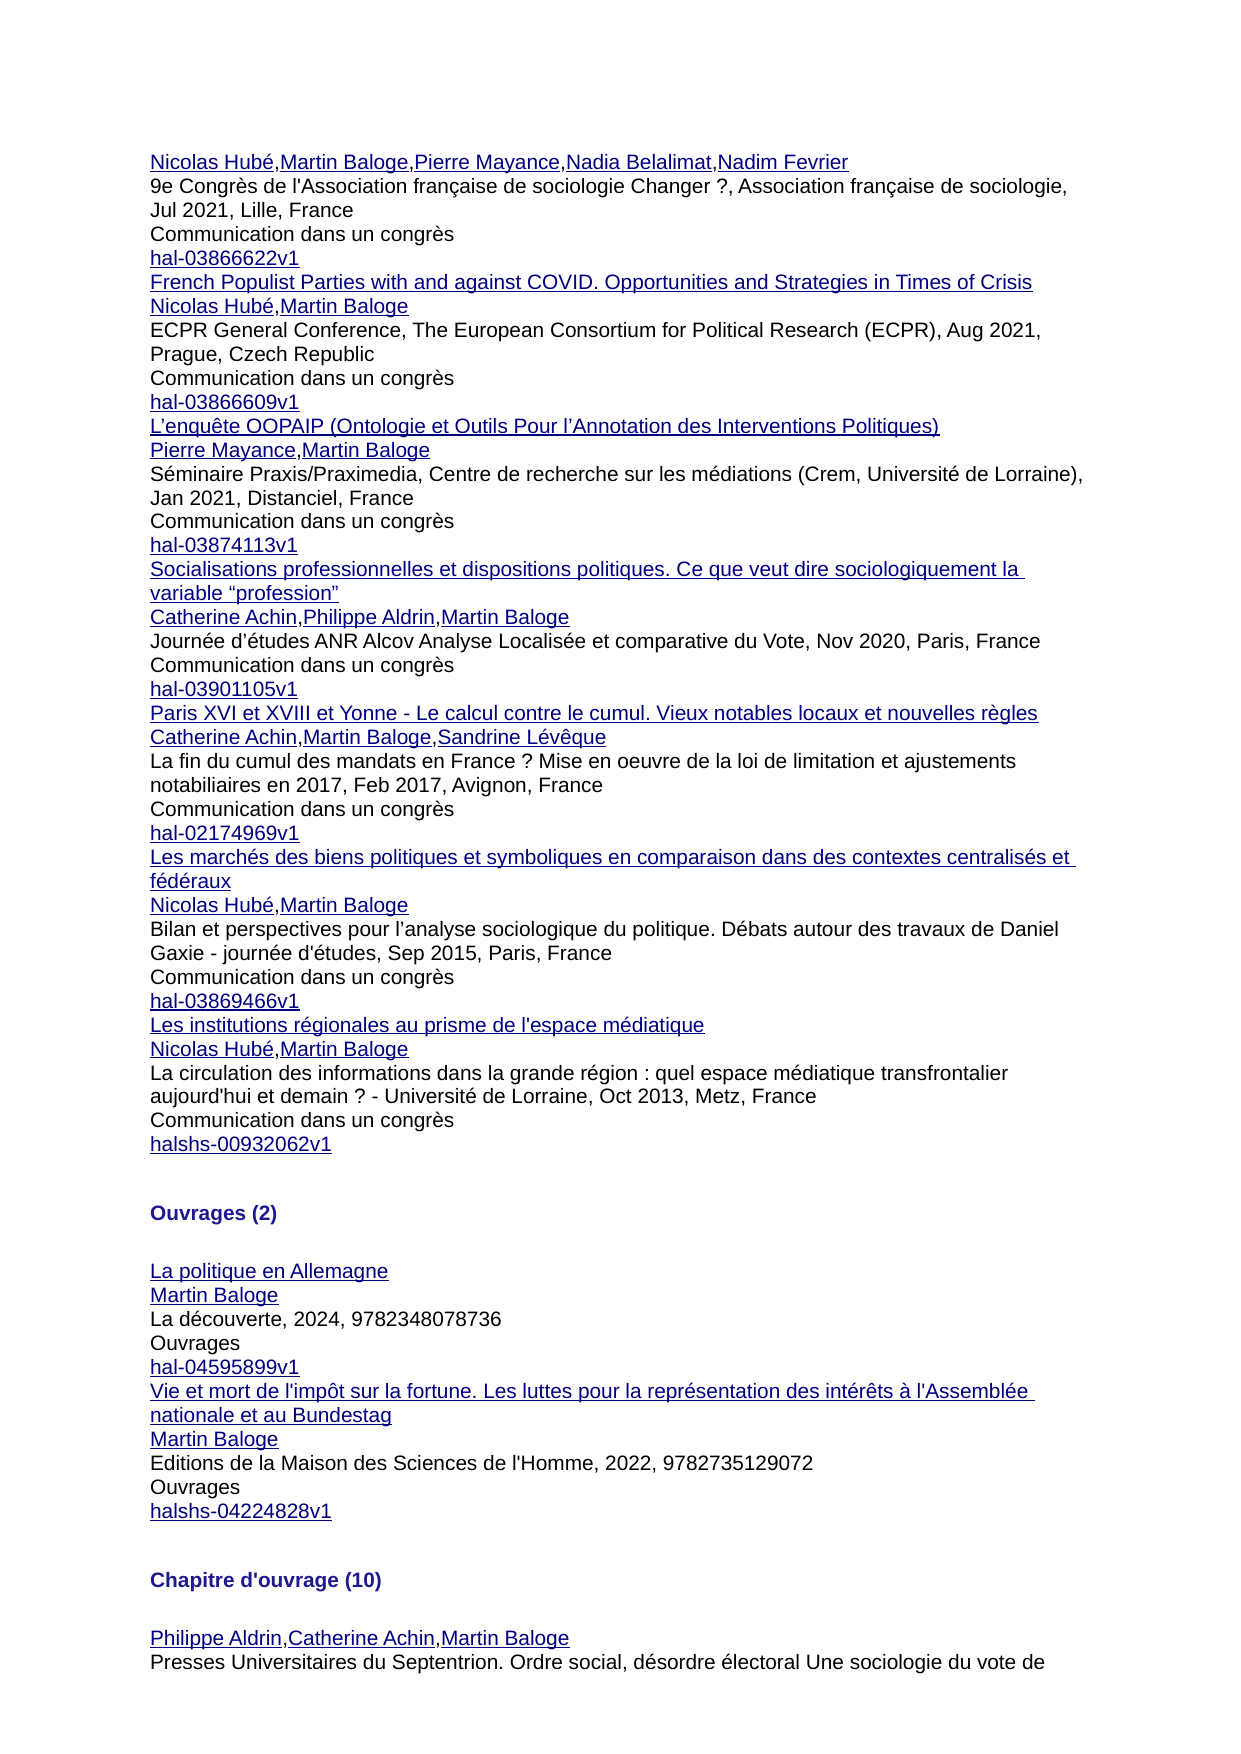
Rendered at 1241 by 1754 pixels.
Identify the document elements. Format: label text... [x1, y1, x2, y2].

table_cell Nicolas Hubé,Martin Baloge,Pierre Mayance,Nadia Belalimat,Nadim Fevrier 9e Congrès de l'Association française de sociologie Changer ?, Association française de sociologie, Jul 2021, Lille, France Communication dans un congrès hal-03866622v1 [150, 150, 1090, 270]
table_cell Paris XVI et XVIII et Yonne - Le calcul contre le cumul. Vieux notables locaux et nouvelles règles Catherine Achin,Martin Baloge,Sandrine Lévêque La fin du cumul des mandats en France ? Mise en oeuvre de la loi de limitation et ajustements notabiliaires en 2017, Feb 2017, Avignon, France Communication dans un congrès hal-02174969v1 [150, 701, 1090, 845]
subtitle Chapitre d'ouvrage (10) [150, 1568, 1090, 1592]
table_header Le travail du vote Philippe Aldrin,Catherine Achin,Martin Baloge Presses Universitaires du Septentrion. Ordre social, désordre électoral Une sociologie du vote de 2017, pp.181-227, 2023, 978-2-7574-3989-0 Chapitre d'ouvrage halshs-04549417v2 [150, 1626, 1090, 1674]
table_cell French Populist Parties with and against COVID. Opportunities and Strategies in Times of Crisis Nicolas Hubé,Martin Baloge ECPR General Conference, The European Consortium for Political Research (ECPR), Aug 2021, Prague, Czech Republic Communication dans un congrès hal-03866609v1 [150, 270, 1090, 413]
table_cell Les marchés des biens politiques et symboliques en comparaison dans des contextes centralisés et fédéraux Nicolas Hubé,Martin Baloge Bilan et perspectives pour l’analyse sociologique du politique. Débats autour des travaux de Daniel Gaxie - journée d'études, Sep 2015, Paris, France Communication dans un congrès hal-03869466v1 [150, 845, 1090, 1012]
table_header La politique en Allemagne Martin Baloge La découverte, 2024, 9782348078736 Ouvrages hal-04595899v1 [150, 1259, 1090, 1379]
subtitle Ouvrages (2) [150, 1201, 1090, 1225]
table_cell Socialisations professionnelles et dispositions politiques. Ce que veut dire sociologiquement la variable “profession” Catherine Achin,Philippe Aldrin,Martin Baloge Journée d’études ANR Alcov Analyse Localisée et comparative du Vote, Nov 2020, Paris, France Communication dans un congrès hal-03901105v1 [150, 557, 1090, 701]
table_cell L’enquête OOPAIP (Ontologie et Outils Pour l’Annotation des Interventions Politiques) Pierre Mayance,Martin Baloge Séminaire Praxis/Praximedia, Centre de recherche sur les médiations (Crem, Université de Lorraine), Jan 2021, Distanciel, France Communication dans un congrès hal-03874113v1 [150, 414, 1090, 557]
table_cell Vie et mort de l'impôt sur la fortune. Les luttes pour la représentation des intérêts à l'Assemblée nationale et au Bundestag Martin Baloge Editions de la Maison des Sciences de l'Homme, 2022, 9782735129072 Ouvrages halshs-04224828v1 [150, 1379, 1090, 1523]
table_cell Les institutions régionales au prisme de l'espace médiatique Nicolas Hubé,Martin Baloge La circulation des informations dans la grande région : quel espace médiatique transfrontalier aujourd'hui et demain ? - Université de Lorraine, Oct 2013, Metz, France Communication dans un congrès halshs-00932062v1 [150, 1013, 1090, 1156]
